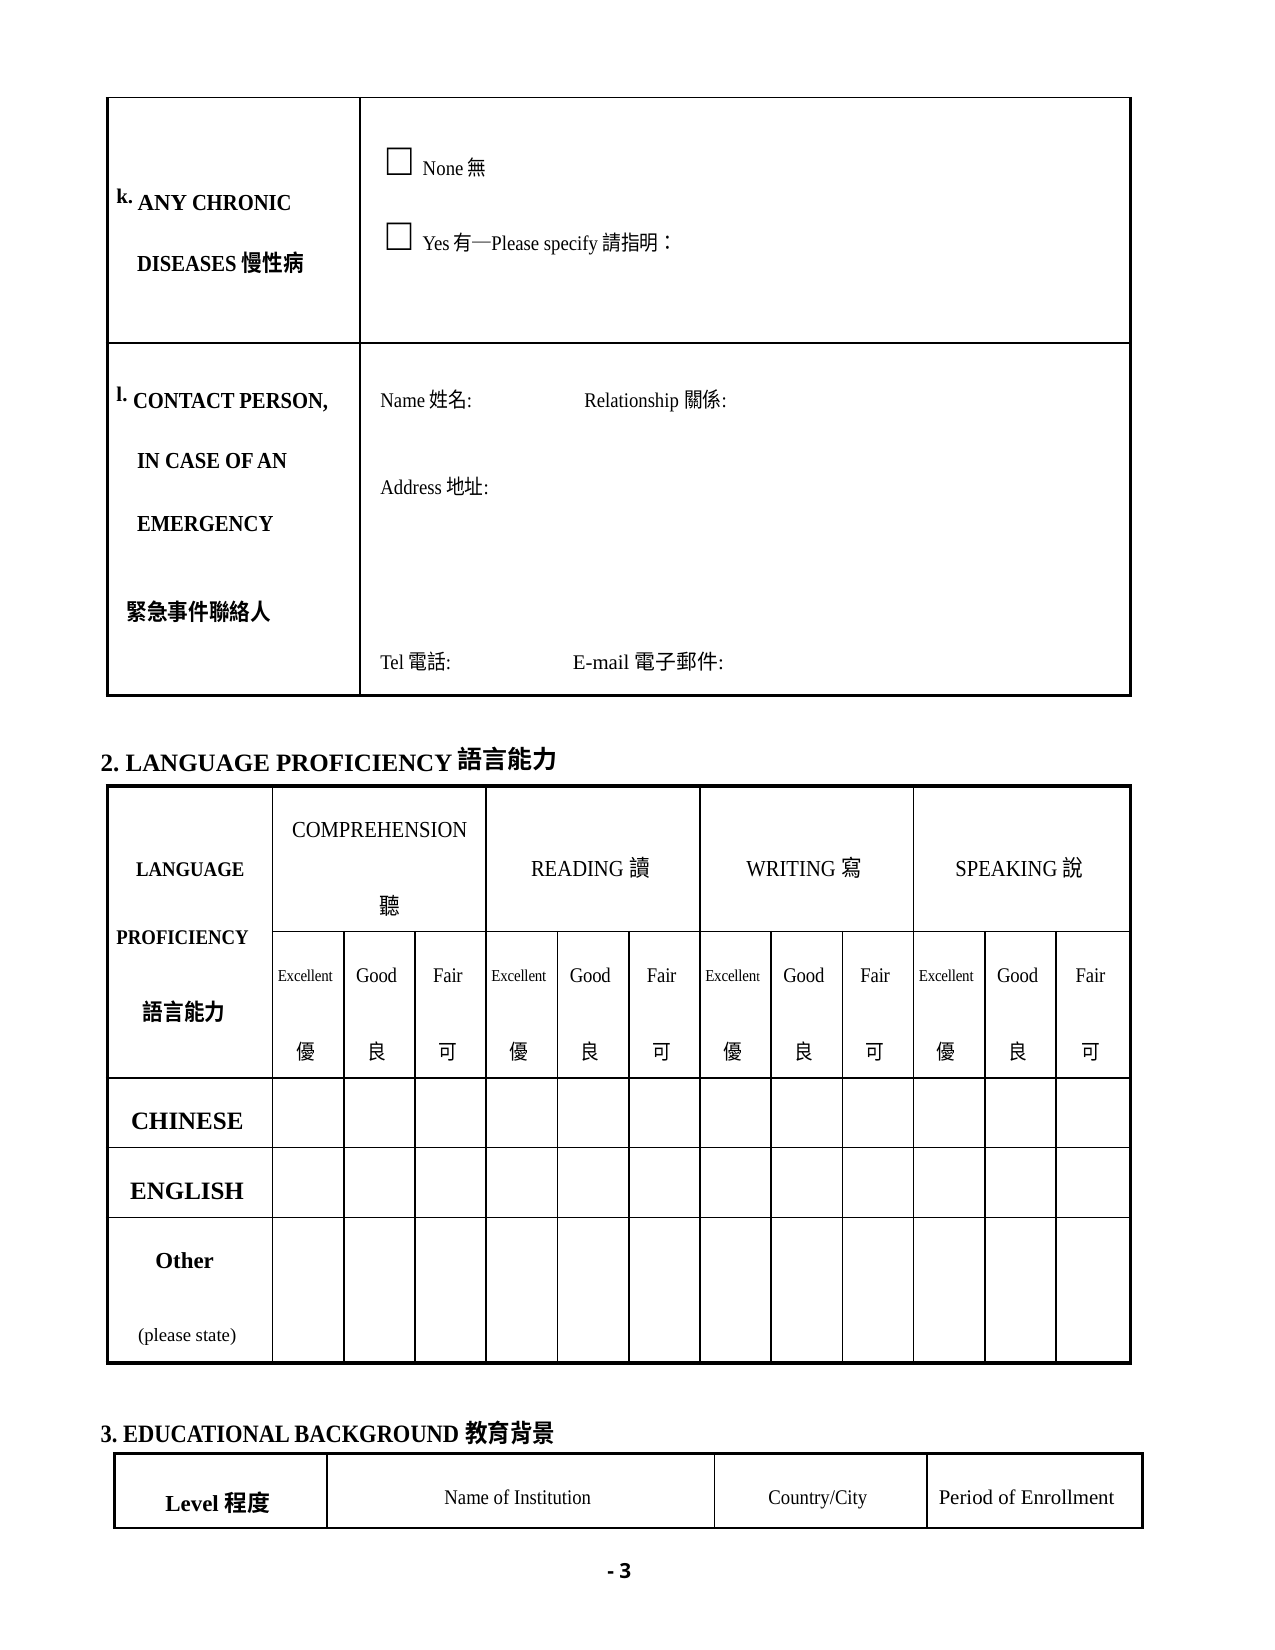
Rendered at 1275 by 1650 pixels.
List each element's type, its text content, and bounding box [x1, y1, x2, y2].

table_cell [914, 1148, 984, 1217]
table_cell [630, 1079, 699, 1147]
table_cell Good良 [986, 932, 1055, 1077]
table_cell [914, 1079, 984, 1147]
table_cell [345, 1218, 414, 1361]
table_cell [986, 1079, 1055, 1147]
table_cell [416, 1218, 485, 1361]
table_cell [701, 1218, 770, 1361]
table_cell □ None無 □ Yes有─Please specify請指明： [361, 98, 1129, 342]
table_cell Good良 [558, 932, 628, 1077]
table_cell [701, 1079, 770, 1147]
table_header Level 程度 [116, 1455, 326, 1527]
table_cell Fair 可 [416, 932, 485, 1077]
table_cell [772, 1079, 842, 1147]
table_header COMPREHENSION聽 [273, 788, 485, 931]
table_cell Good良 [772, 932, 842, 1077]
table_cell Excellent優 [701, 932, 770, 1077]
table_cell CHINESE [109, 1079, 272, 1147]
table_cell [558, 1218, 628, 1361]
text 3. EDUCATIONAL BACKGROUND 教育背景 [100, 1389, 1137, 1452]
table_cell [558, 1148, 628, 1217]
table_cell [843, 1079, 913, 1147]
table_header Period of Enrollment 修業年限 [928, 1455, 1141, 1527]
table_cell [772, 1218, 842, 1361]
table_cell Excellent優 [914, 932, 984, 1077]
table_cell Good良 [345, 932, 414, 1077]
table_cell [843, 1148, 913, 1217]
table_cell [630, 1148, 699, 1217]
table_cell Name姓名: Relationship 關係: Address地址: Tel電話: E-mail 電子郵件: [361, 344, 1129, 694]
table_cell [273, 1079, 343, 1147]
table_cell Excellent優 [487, 932, 557, 1077]
table_cell [487, 1218, 557, 1361]
table_header LANGUAGE PROFICIENCY 語言能力 [109, 788, 272, 1077]
table_cell [273, 1218, 343, 1361]
table_cell ENGLISH [109, 1148, 272, 1217]
table_cell Fair 可 [630, 932, 699, 1077]
table_header WRITING 寫 [701, 788, 913, 931]
table_cell [558, 1079, 628, 1147]
table_cell [416, 1079, 485, 1147]
table_cell [273, 1148, 343, 1217]
table_cell k. ANY CHRONIC DISEASES 慢性病 [109, 98, 359, 342]
table_cell Excellent 優 [273, 932, 343, 1077]
table_header READING 讀 [487, 788, 699, 931]
table_cell [986, 1148, 1055, 1217]
table_cell [701, 1148, 770, 1217]
table_cell [843, 1218, 913, 1361]
table_cell [487, 1079, 557, 1147]
table_cell [1057, 1218, 1129, 1361]
table_cell [1057, 1079, 1129, 1147]
table_cell [345, 1148, 414, 1217]
table_cell [345, 1079, 414, 1147]
table_cell [487, 1148, 557, 1217]
table_header SPEAKING 說 [914, 788, 1129, 931]
table_cell l. CONTACT PERSON, IN CASE OF AN EMERGENCY 緊急事件聯絡人 [109, 344, 359, 694]
table_cell [914, 1218, 984, 1361]
table_cell [986, 1218, 1055, 1361]
table_cell Other (please state) [109, 1218, 272, 1361]
table_cell Fair 可 [843, 932, 913, 1077]
table_cell [416, 1148, 485, 1217]
table_cell [1057, 1148, 1129, 1217]
table_cell Fair 可 [1057, 932, 1129, 1077]
table_header Country/City 地點 [715, 1455, 926, 1527]
table_cell [630, 1218, 699, 1361]
table_header Name of Institution 校名 [328, 1455, 714, 1527]
table_cell [772, 1148, 842, 1217]
text 2. LANGUAGE PROFICIENCY語言能力 [100, 722, 1137, 784]
